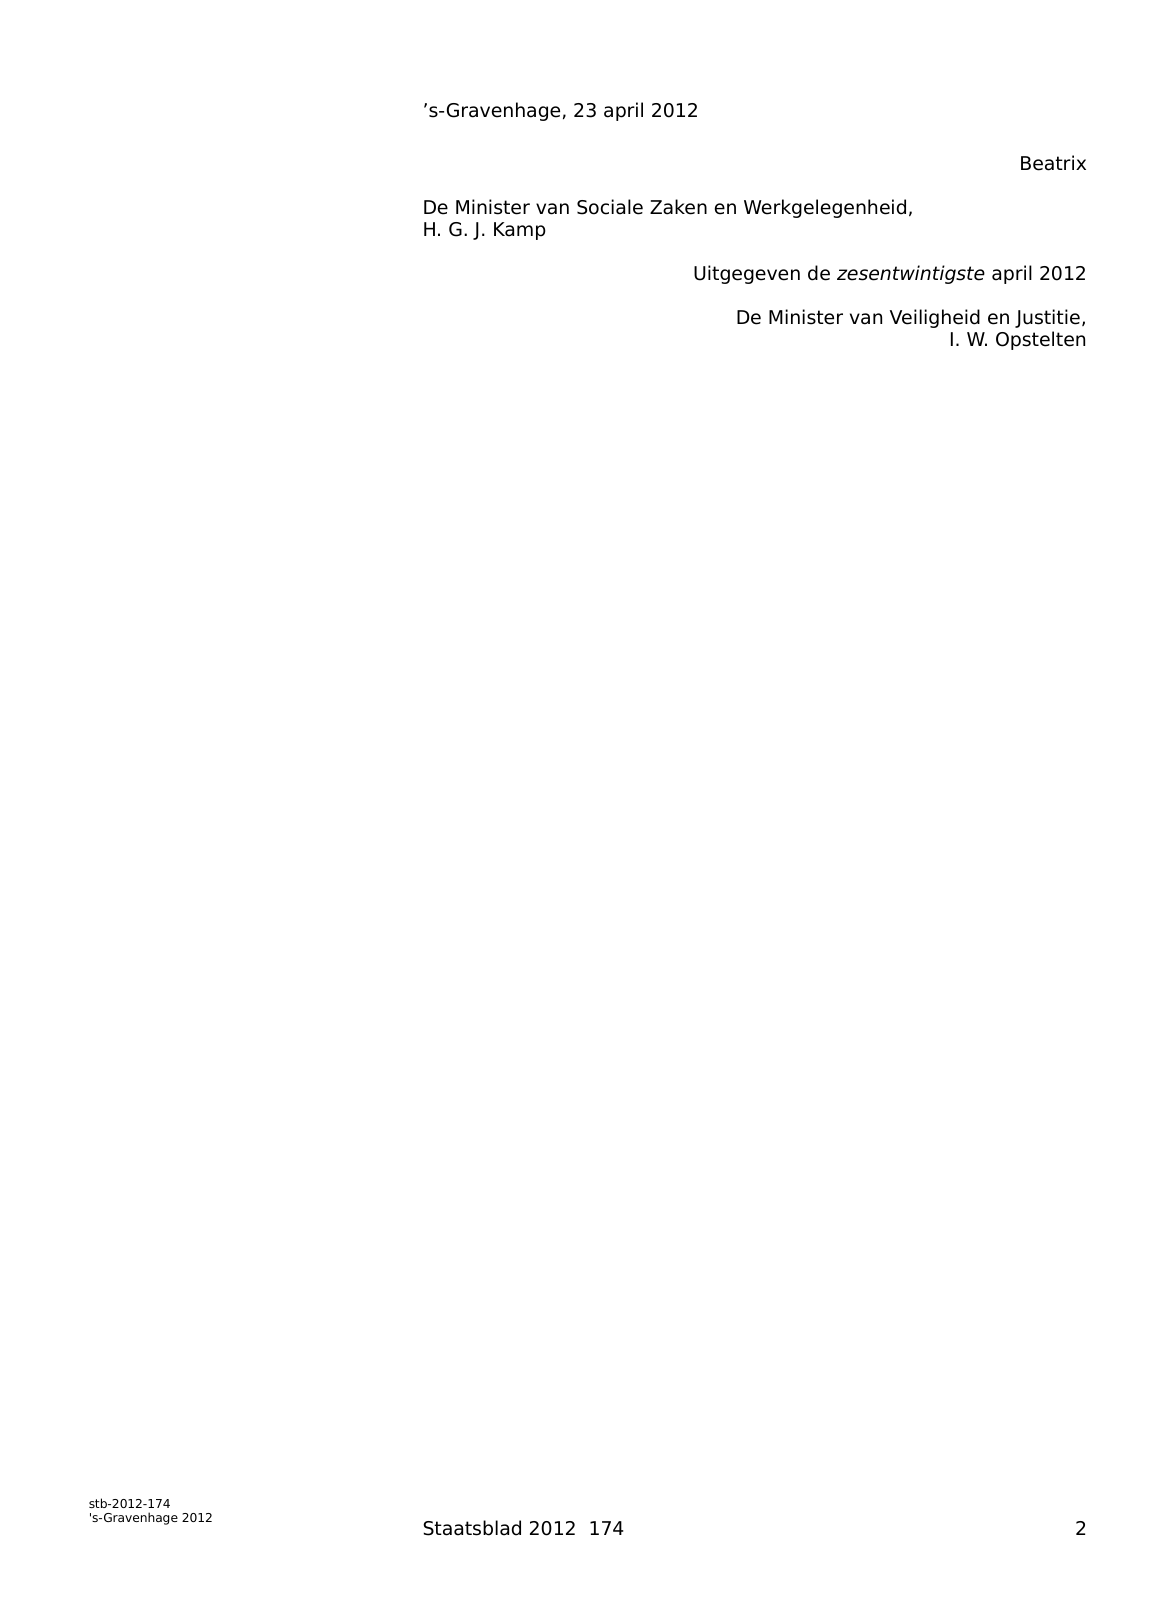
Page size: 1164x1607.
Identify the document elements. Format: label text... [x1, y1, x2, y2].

text Uitgegeven de zesentwintigste april 2012 [422, 263, 1087, 285]
text 's-Gravenhage 2012 [88, 1511, 323, 1525]
text De Minister van Sociale Zaken en Werkgelegenheid, H. G. J. Kamp [422, 197, 1087, 241]
text stb-2012-174 [88, 1497, 323, 1511]
text Beatrix [422, 152, 1087, 174]
text De Minister van Veiligheid en Justitie, I. W. Opstelten [422, 307, 1087, 351]
text ’s-Gravenhage, 23 april 2012 [422, 100, 1087, 122]
